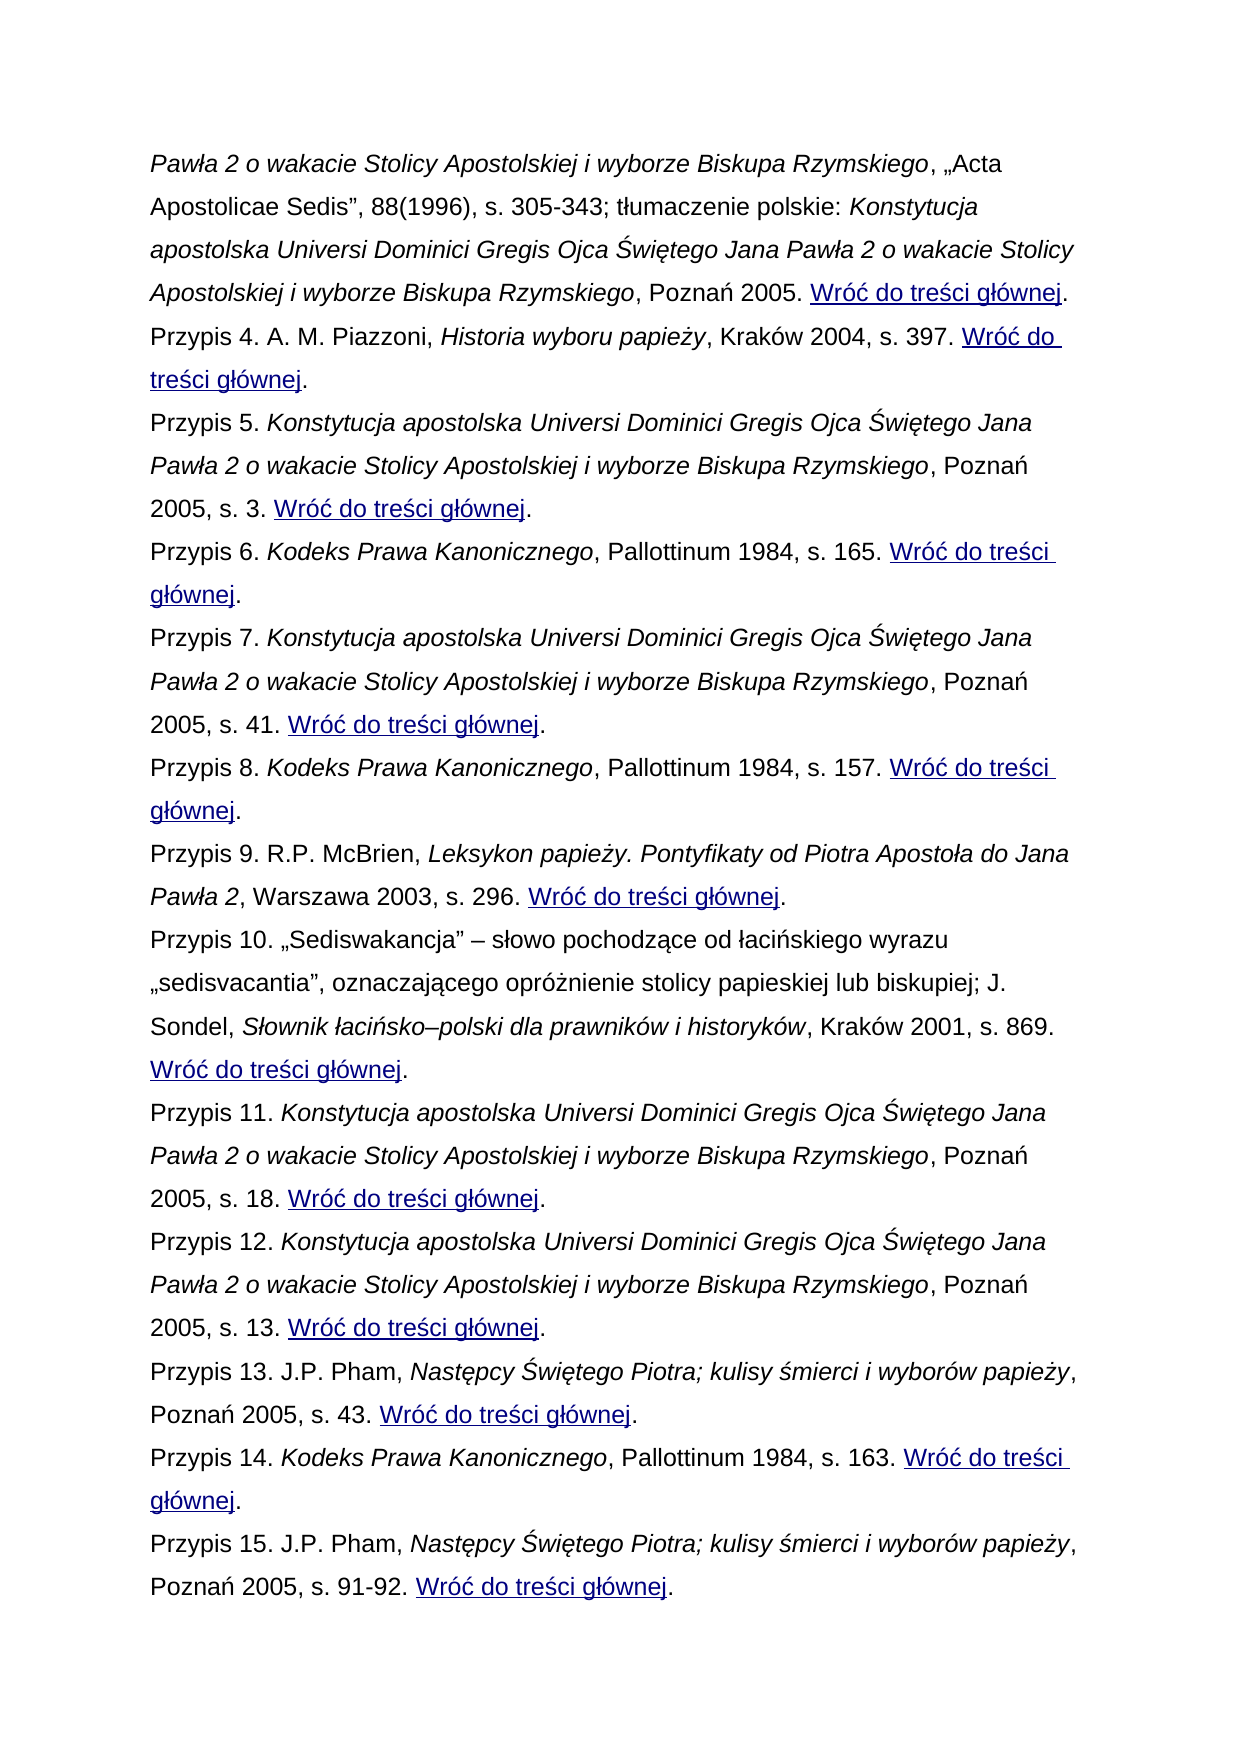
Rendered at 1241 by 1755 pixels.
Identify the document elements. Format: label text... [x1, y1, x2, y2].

text Przypis 15. J.P. Pham, Następcy Świętego Piotra; kulisy śmierci i wyborów papieży, Poznań 2005, s. 91-92. Wróć do treści głównej. [150, 1529, 1091, 1601]
text Przypis 6. Kodeks Prawa Kanonicznego, Pallottinum 1984, s. 165. Wróć do treści głównej. [150, 537, 1091, 609]
text Przypis 4. A. M. Piazzoni, Historia wyboru papieży, Kraków 2004, s. 397. Wróć do treści głównej. [150, 321, 1091, 393]
text Przypis 10. „Sediswakancja” – słowo pochodzące od łacińskiego wyrazu „sedisvacantia”, oznaczającego opróżnienie stolicy papieskiej lub biskupiej; J. Sondel, Słownik łacińsko–polski dla prawników i historyków, Kraków 2001, s. 869. Wróć do treści głównej. [150, 925, 1091, 1083]
text Przypis 9. R.P. McBrien, Leksykon papieży. Pontyfikaty od Piotra Apostoła do Jana Pawła 2, Warszawa 2003, s. 296. Wróć do treści głównej. [150, 839, 1091, 911]
text Przypis 8. Kodeks Prawa Kanonicznego, Pallottinum 1984, s. 157. Wróć do treści głównej. [150, 753, 1091, 824]
text Przypis 12. Konstytucja apostolska Universi Dominici Gregis Ojca Świętego Jana Pawła 2 o wakacie Stolicy Apostolskiej i wyborze Biskupa Rzymskiego, Poznań 2005, s. 13. Wróć do treści głównej. [150, 1227, 1091, 1342]
text Przypis 11. Konstytucja apostolska Universi Dominici Gregis Ojca Świętego Jana Pawła 2 o wakacie Stolicy Apostolskiej i wyborze Biskupa Rzymskiego, Poznań 2005, s. 18. Wróć do treści głównej. [150, 1098, 1091, 1213]
text Przypis 7. Konstytucja apostolska Universi Dominici Gregis Ojca Świętego Jana Pawła 2 o wakacie Stolicy Apostolskiej i wyborze Biskupa Rzymskiego, Poznań 2005, s. 41. Wróć do treści głównej. [150, 623, 1091, 738]
text Przypis 13. J.P. Pham, Następcy Świętego Piotra; kulisy śmierci i wyborów papieży, Poznań 2005, s. 43. Wróć do treści głównej. [150, 1356, 1091, 1428]
text Przypis 5. Konstytucja apostolska Universi Dominici Gregis Ojca Świętego Jana Pawła 2 o wakacie Stolicy Apostolskiej i wyborze Biskupa Rzymskiego, Poznań 2005, s. 3. Wróć do treści głównej. [150, 408, 1091, 523]
text Pawła 2 o wakacie Stolicy Apostolskiej i wyborze Biskupa Rzymskiego, „Acta Apostolicae Sedis”, 88(1996), s. 305-343; tłumaczenie polskie: Konstytucja apostolska Universi Dominici Gregis Ojca Świętego Jana Pawła 2 o wakacie Stolicy Apostolskiej i wyborze Biskupa Rzymskiego, Poznań 2005. Wróć do treści głównej. [150, 149, 1091, 307]
text Przypis 14. Kodeks Prawa Kanonicznego, Pallottinum 1984, s. 163. Wróć do treści głównej. [150, 1443, 1091, 1514]
